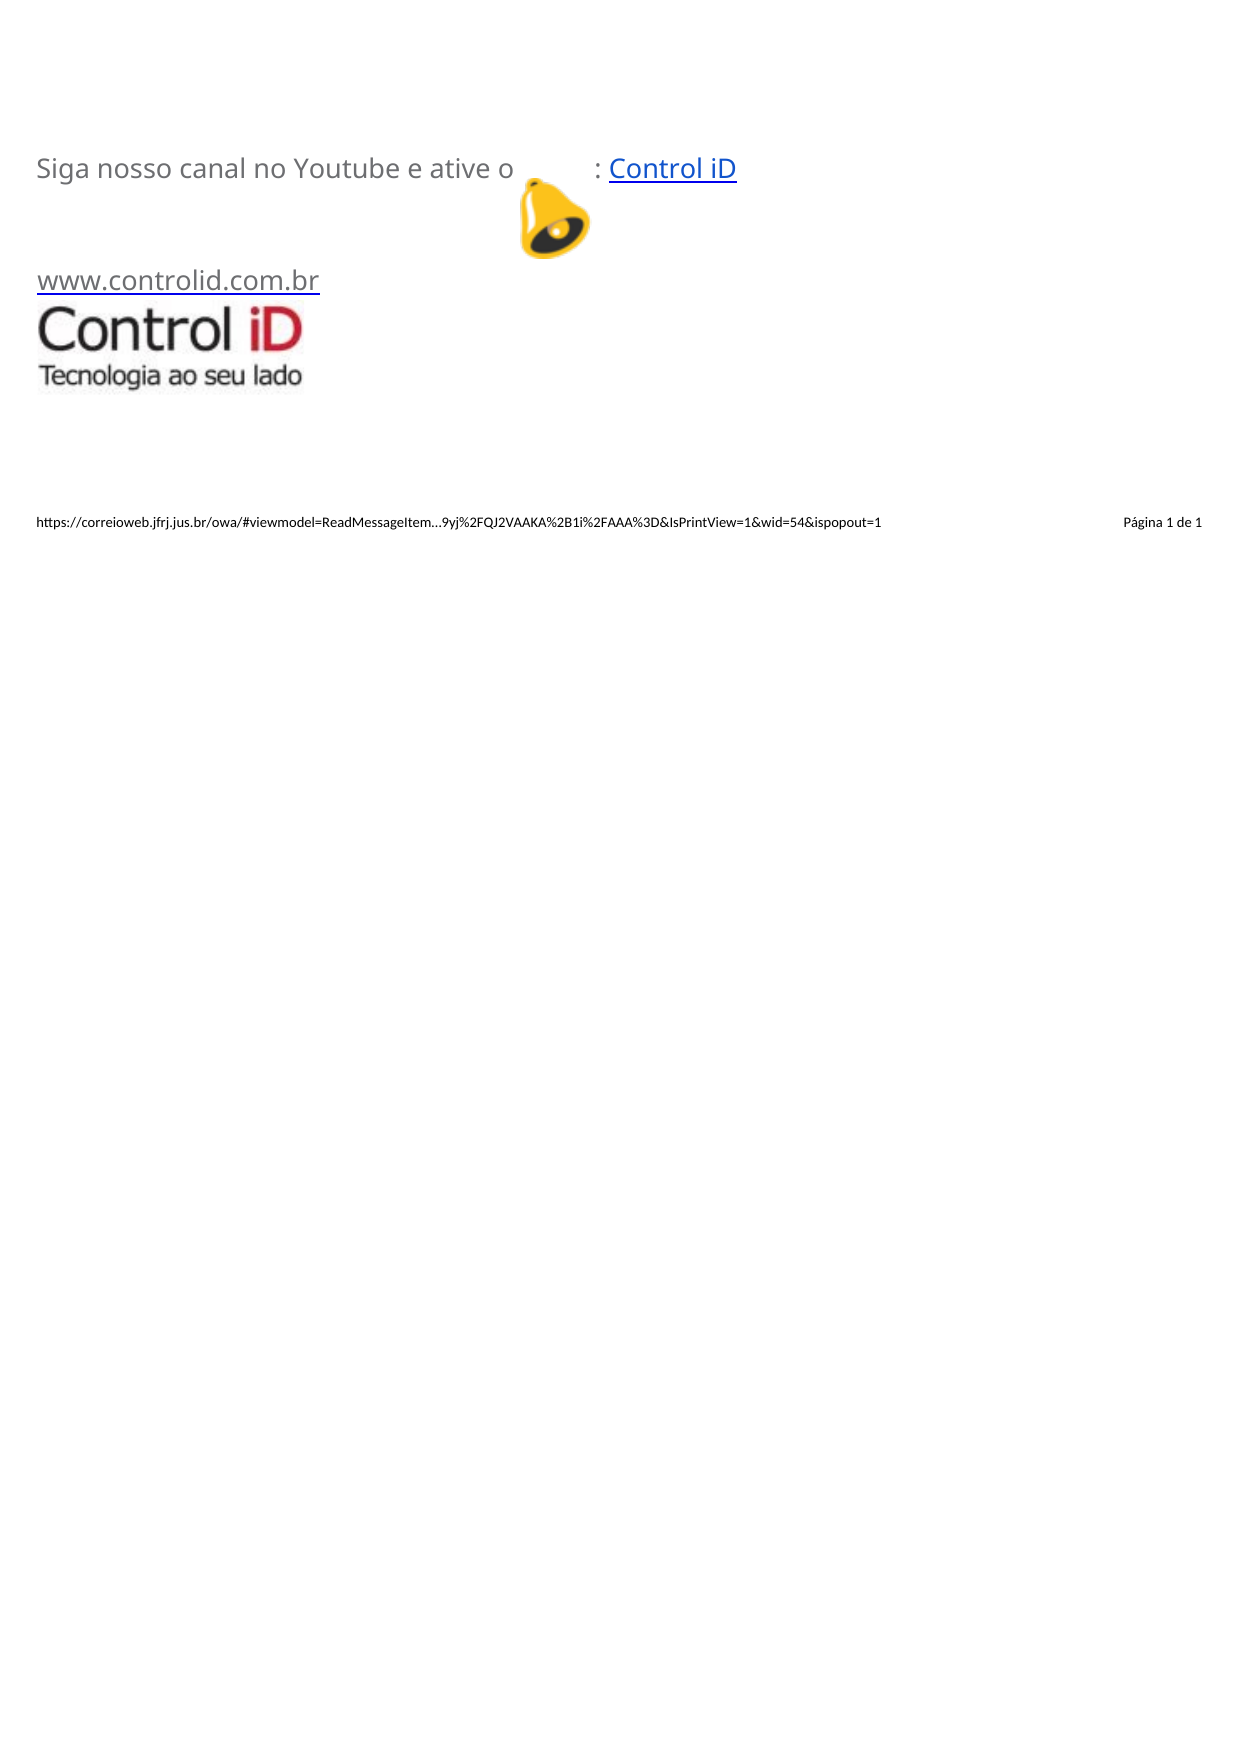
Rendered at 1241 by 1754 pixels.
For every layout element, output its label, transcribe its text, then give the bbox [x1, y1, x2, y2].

text https://correioweb.jfrj.jus.br/owa/#viewmodel=ReadMessageItem…9yj%2FQJ2VAAKA%2B1i%2FAAA%3D&IsPrintView=1&wid=54&ispopout=1 Página 1 de 1 [36, 513, 1204, 531]
text Siga nosso canal no Youtube e ative o: Control iD www.controlid.com.br [36, 150, 936, 298]
